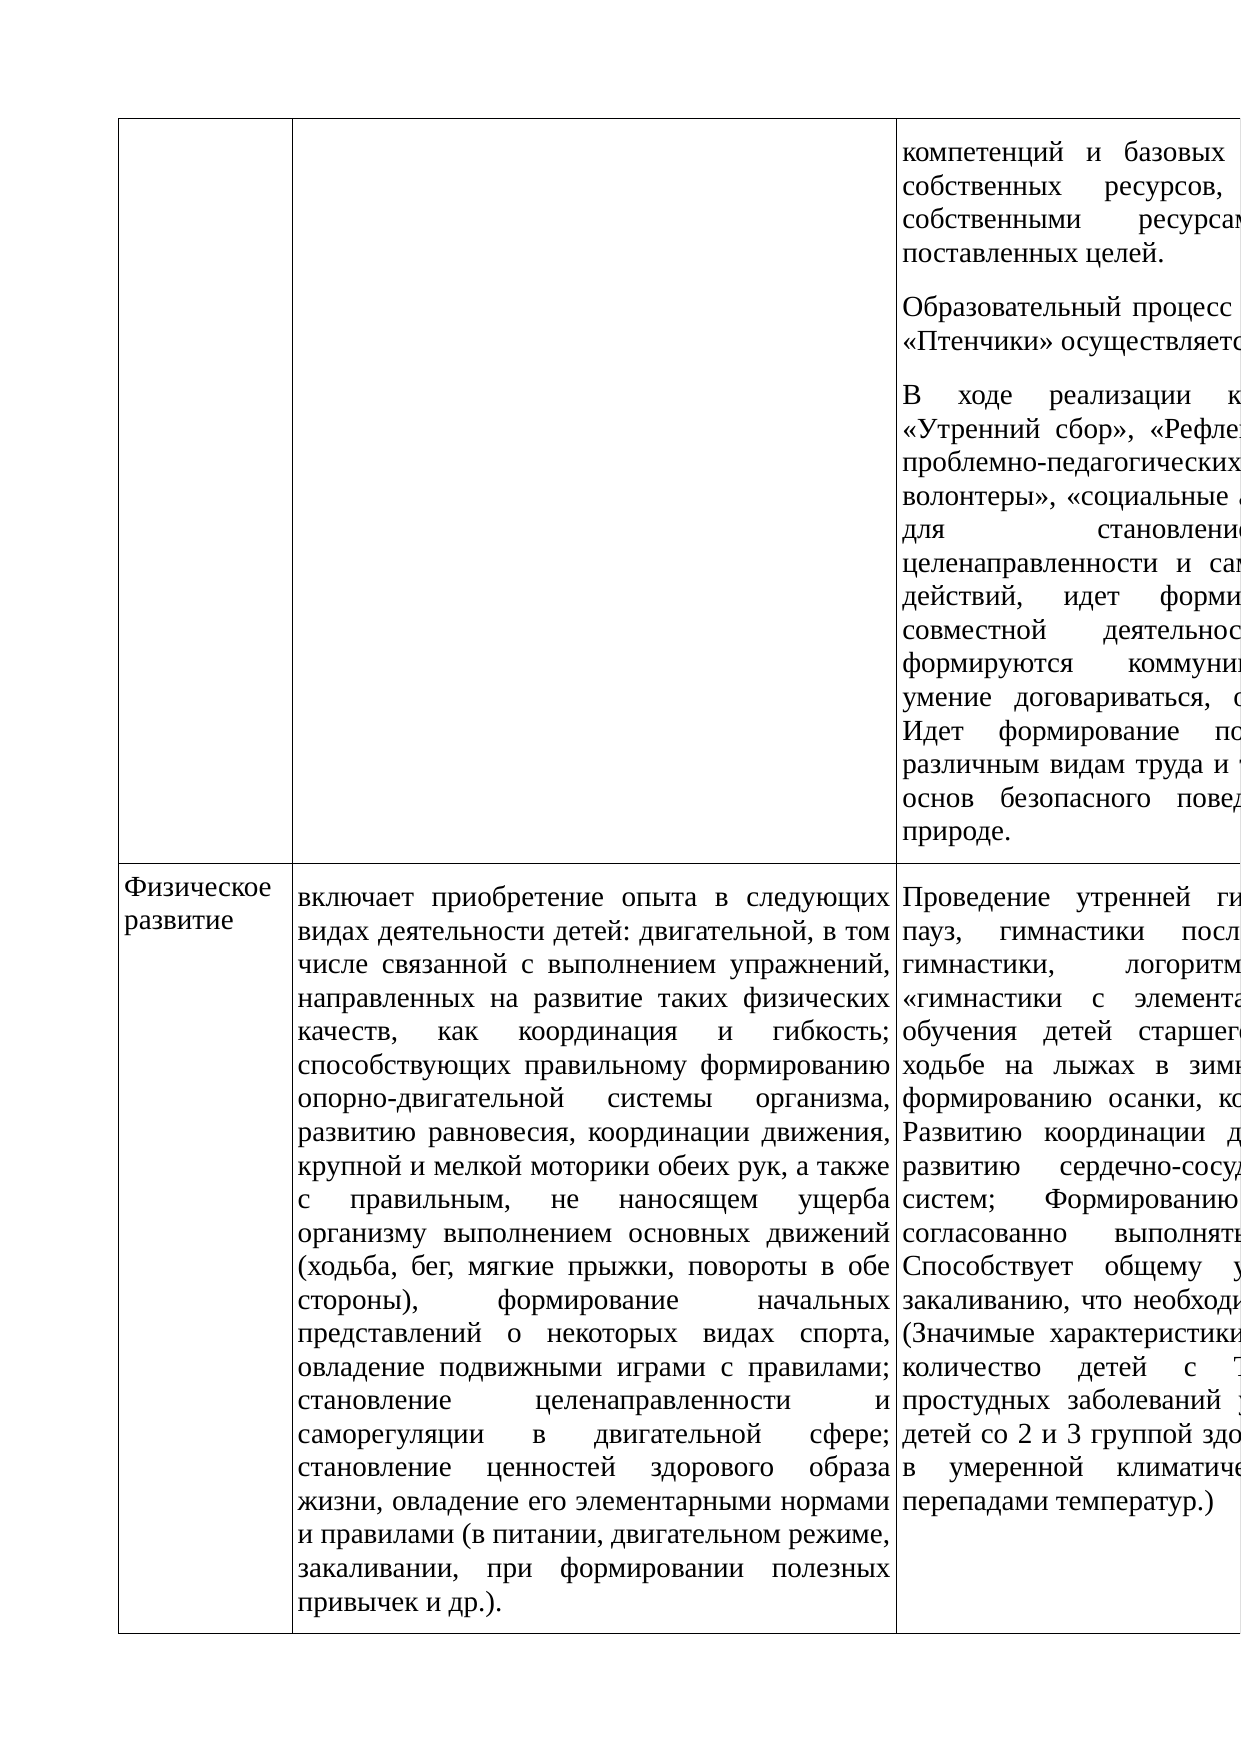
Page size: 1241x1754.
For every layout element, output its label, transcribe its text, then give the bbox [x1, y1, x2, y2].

table_cell Физическое развитие [119, 864, 292, 1633]
table_cell включает приобретение опыта в следующих видах деятельности детей: двигательной, в том числе связанной с выполнением упражнений, направленных на развитие таких физических качеств, как координация и гибкость; способствующих правильному формированию опорно-двигательной системы организма, развитию равновесия, координации движения, крупной и мелкой моторики обеих рук, а также с правильным, не наносящем ущерба организму выполнением основных движений (ходьба, бег, мягкие прыжки, повороты в обе стороны), формирование начальных представлений о некоторых видах спорта, овладение подвижными играми с правилами; становление целенаправленности и саморегуляции в двигательной сфере; становление ценностей здорового образа жизни, овладение его элементарными нормами и правилами (в питании, двигательном режиме, закаливании, при формировании полезных привычек и др.). [293, 864, 896, 1633]
table_cell Проведение утренней гимнастики, динамических пауз, гимнастики после сна, коррегирующей гимнастики, логоритмических упражнений, «гимнастики с элементами йоги», организация обучения детей старшего дошкольного возраста ходьбе на лыжах в зимний период способствует формированию осанки, костно-мышечного корсета; Развитию координации движений; Укреплению и развитию сердечно-сосудистой и дыхательной систем; Формированию умения ритмически согласованно выполнять простые движения. Способствует общему укреплению иммунитета, закаливанию, что необходимо для детей учреждения (Значимые характеристики учреждения — большое количество детей с ТНР, высокий процент простудных заболеваний у детей, наличие в ДОУ детей со 2 и 3 группой здоровья, расположение ДОУ в умеренной климатической зоне с резкими перепадами температур.) [897, 864, 1240, 1633]
table_cell [293, 119, 896, 863]
table_cell [119, 119, 292, 863]
table_cell В рамках реализации инновационного проекта «Территория возможностей» 1 старшая и 2 подготовительных группы работают в инновацонном режиме: ОД «Литературное чтение» заменено на ОД «Социально-эмоциональное развитие» (формирование эмоционального интеллекта). В подготовительной руппе «Почемучки» образовательный процесс реализуется в форме проектной деятельности, тематическое планирование осуществляется на основе интересов и запросов детей. Продолжительность изучемой темы зависит от интереса детей. В качестве игрового и развивающего материала используются возможности неструктурированного материала. Иновационная деятельность в группах направлена на формирование у детей 5-7 лет ценностно-смысловых ориентиров в жизни, освоение ими универсальных компетенций и базовых грамотностей, осознание собственных ресурсов, обучение управлению собственными ресурсами для достижения поставленных целей. Образовательный процесс в первой младшей группе «Птенчики» осуществляется по ООП ДО «Теремок». В ходе реализации культурных практик — «Утренний сбор», «Рефлексивный круг», «решение проблемно-педагогических ситуаций», «дети-волонтеры», «социальные акции» создаются условия для становление самостоятельности, целенаправленности и саморегуляции собственных действий, идет формирование готовности к совместной деятельности со сверстникам, формируются коммуникативные способности, умение договариваться, обращаться за помощью. Идет формирование позитивных установок к различным видам труда и творчества; формирование основ безопасного поведения в быту, социуме, природе. [897, 119, 1240, 863]
